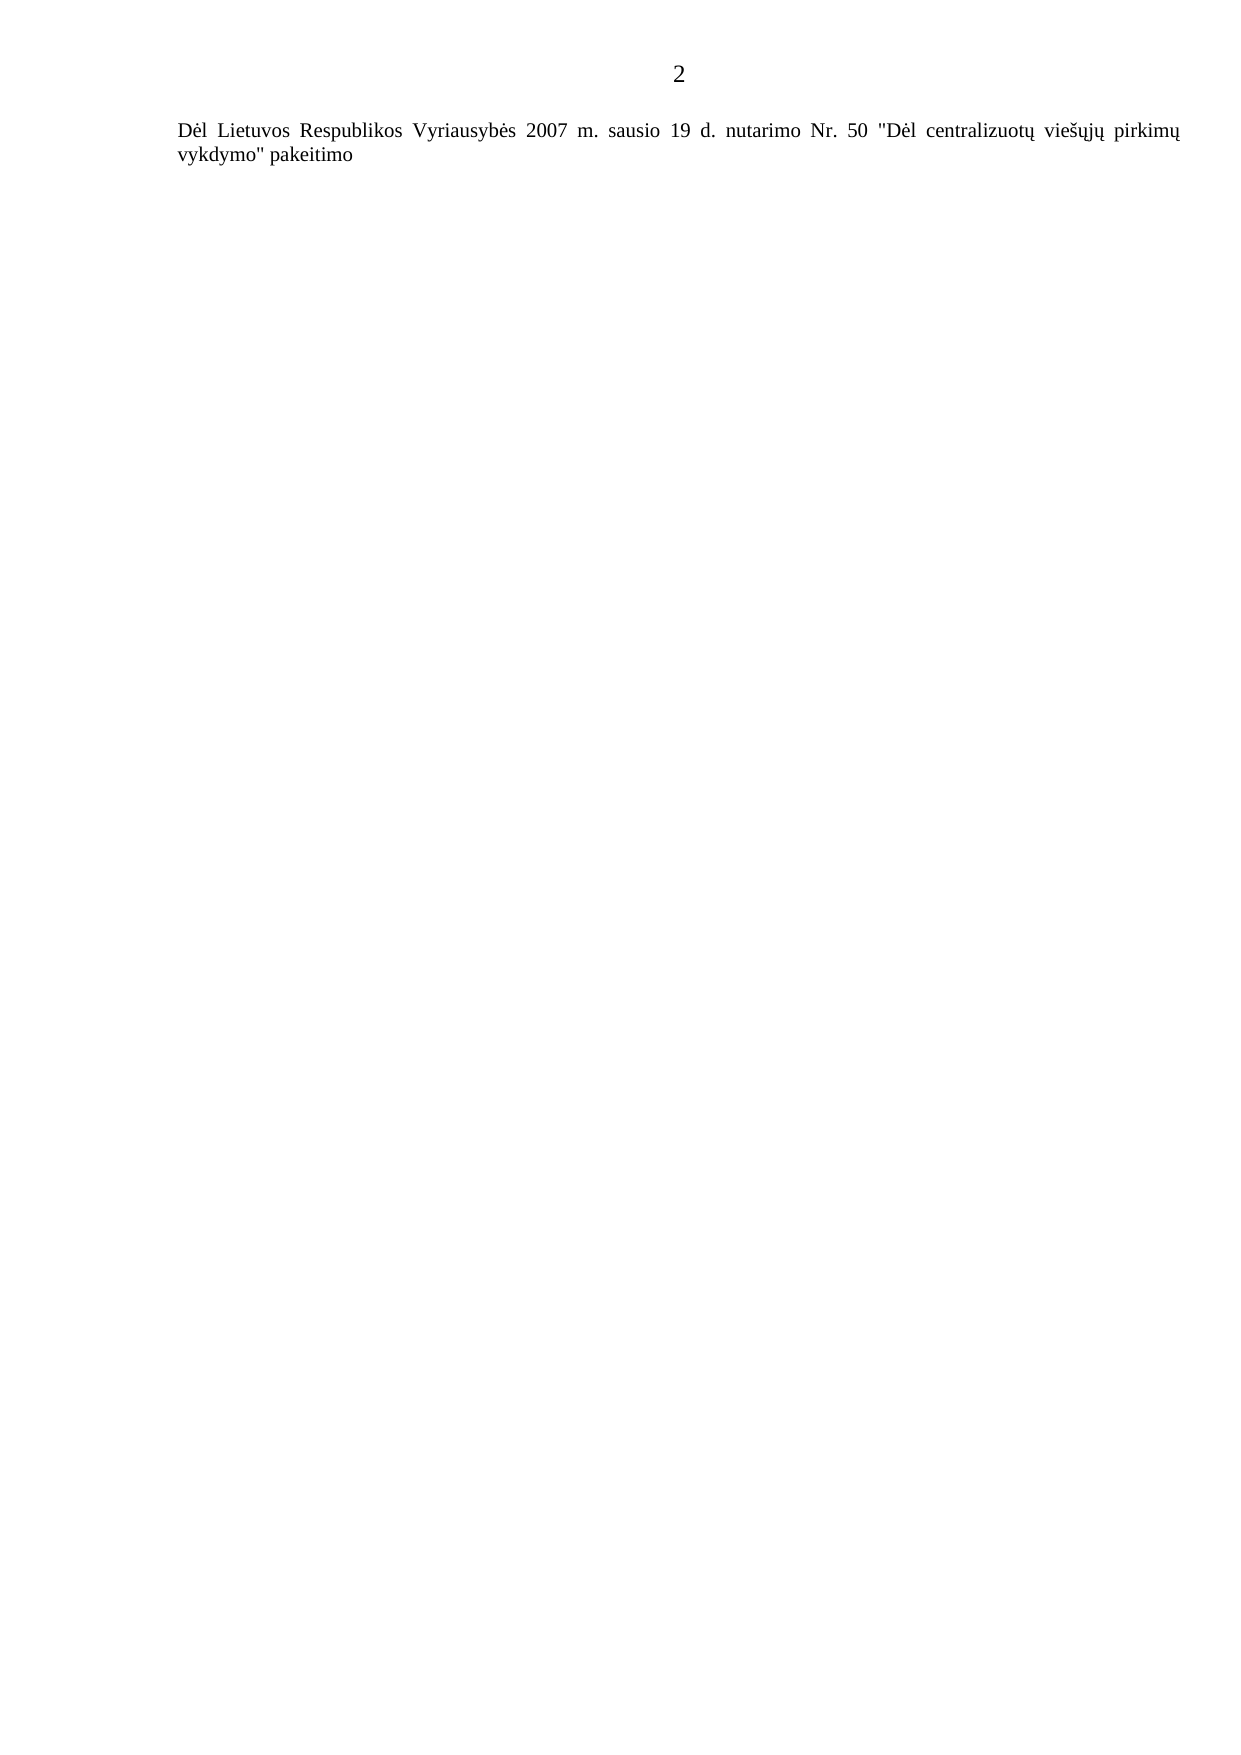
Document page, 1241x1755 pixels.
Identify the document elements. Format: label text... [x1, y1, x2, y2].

text Dėl Lietuvos Respublikos Vyriausybės 2007 m. sausio 19 d. nutarimo Nr. 50 "Dėl centralizuotų viešųjų pirkimų vykdymo" pakeitimo [177, 118, 1181, 166]
